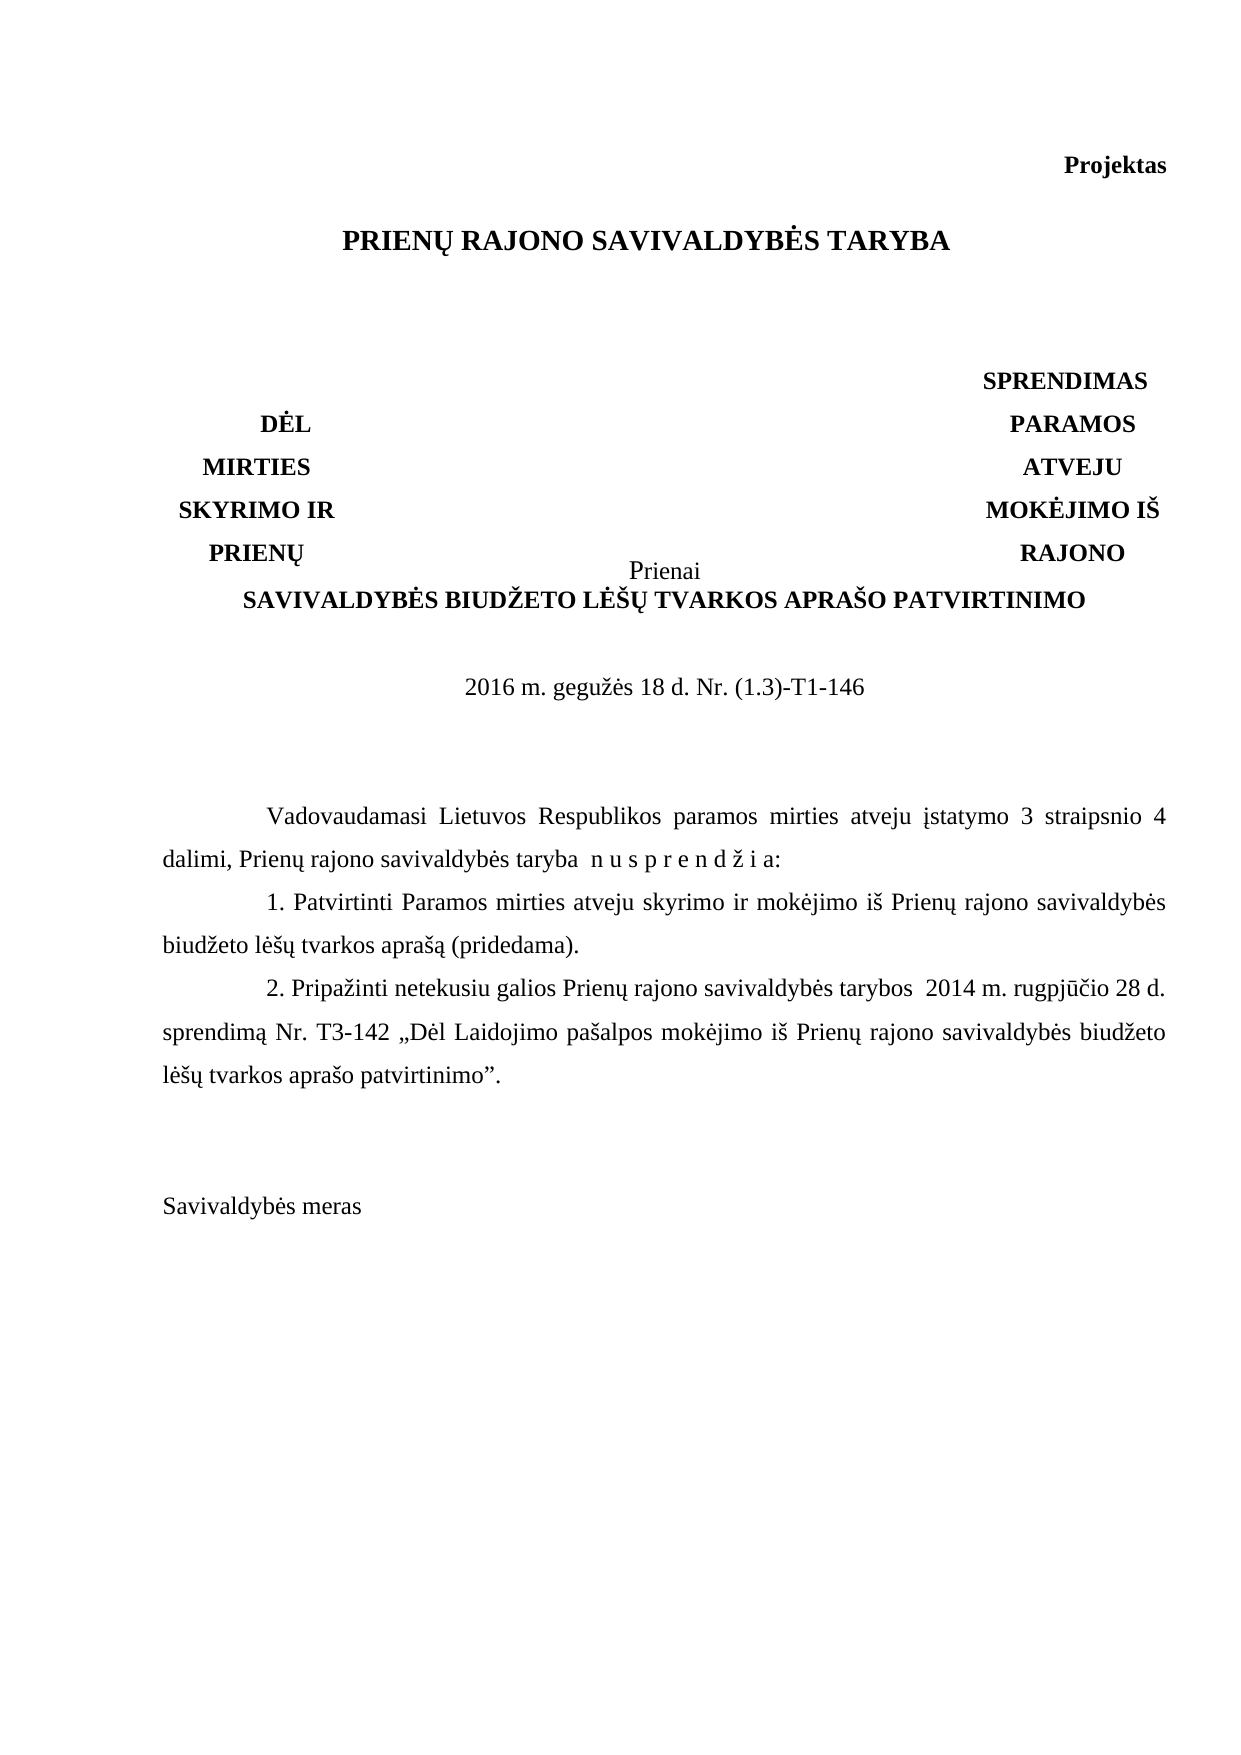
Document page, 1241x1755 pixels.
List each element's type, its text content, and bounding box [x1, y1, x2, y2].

text [162, 150, 259, 179]
text [162, 366, 369, 394]
text DĖL PARAMOS MIRTIES ATVEJU SKYRIMO IR MOKĖJIMO IŠ PRIENŲ RAJONO SAVIVALDYBĖS BIUDŽETO LĖŠŲ TVARKOS APRAŠO PATVIRTINIMO [162, 409, 1167, 614]
text PRIENŲ RAJONO SAVIVALDYBĖS TARYBA [259, 223, 1033, 256]
text 2016 m. gegužės 18 d. Nr. (1.3)-T1-146 [162, 672, 1167, 700]
text Prienai [369, 554, 960, 585]
text 1. Patvirtinti Paramos mirties atveju skyrimo ir mokėjimo iš Prienų rajono savivaldybės biudžeto lėšų tvarkos aprašą (pridedama). [162, 887, 1167, 959]
text Savivaldybės meras [162, 1189, 1167, 1220]
text 2. Pripažinti netekusiu galios Prienų rajono savivaldybės tarybos 2014 m. rugpjūčio 28 d. sprendimą Nr. T3-142 „Dėl Laidojimo pašalpos mokėjimo iš Prienų rajono savivaldybės biudžeto lėšų tvarkos aprašo patvirtinimo”. [162, 973, 1167, 1088]
text SPRENDIMAS [960, 366, 1152, 394]
text Vadovaudamasi Lietuvos Respublikos paramos mirties atveju įstatymo 3 straipsnio 4 dalimi, Prienų rajono savivaldybės taryba n u s p r e n d ž i a: [162, 801, 1167, 873]
text Projektas [1033, 150, 1167, 179]
